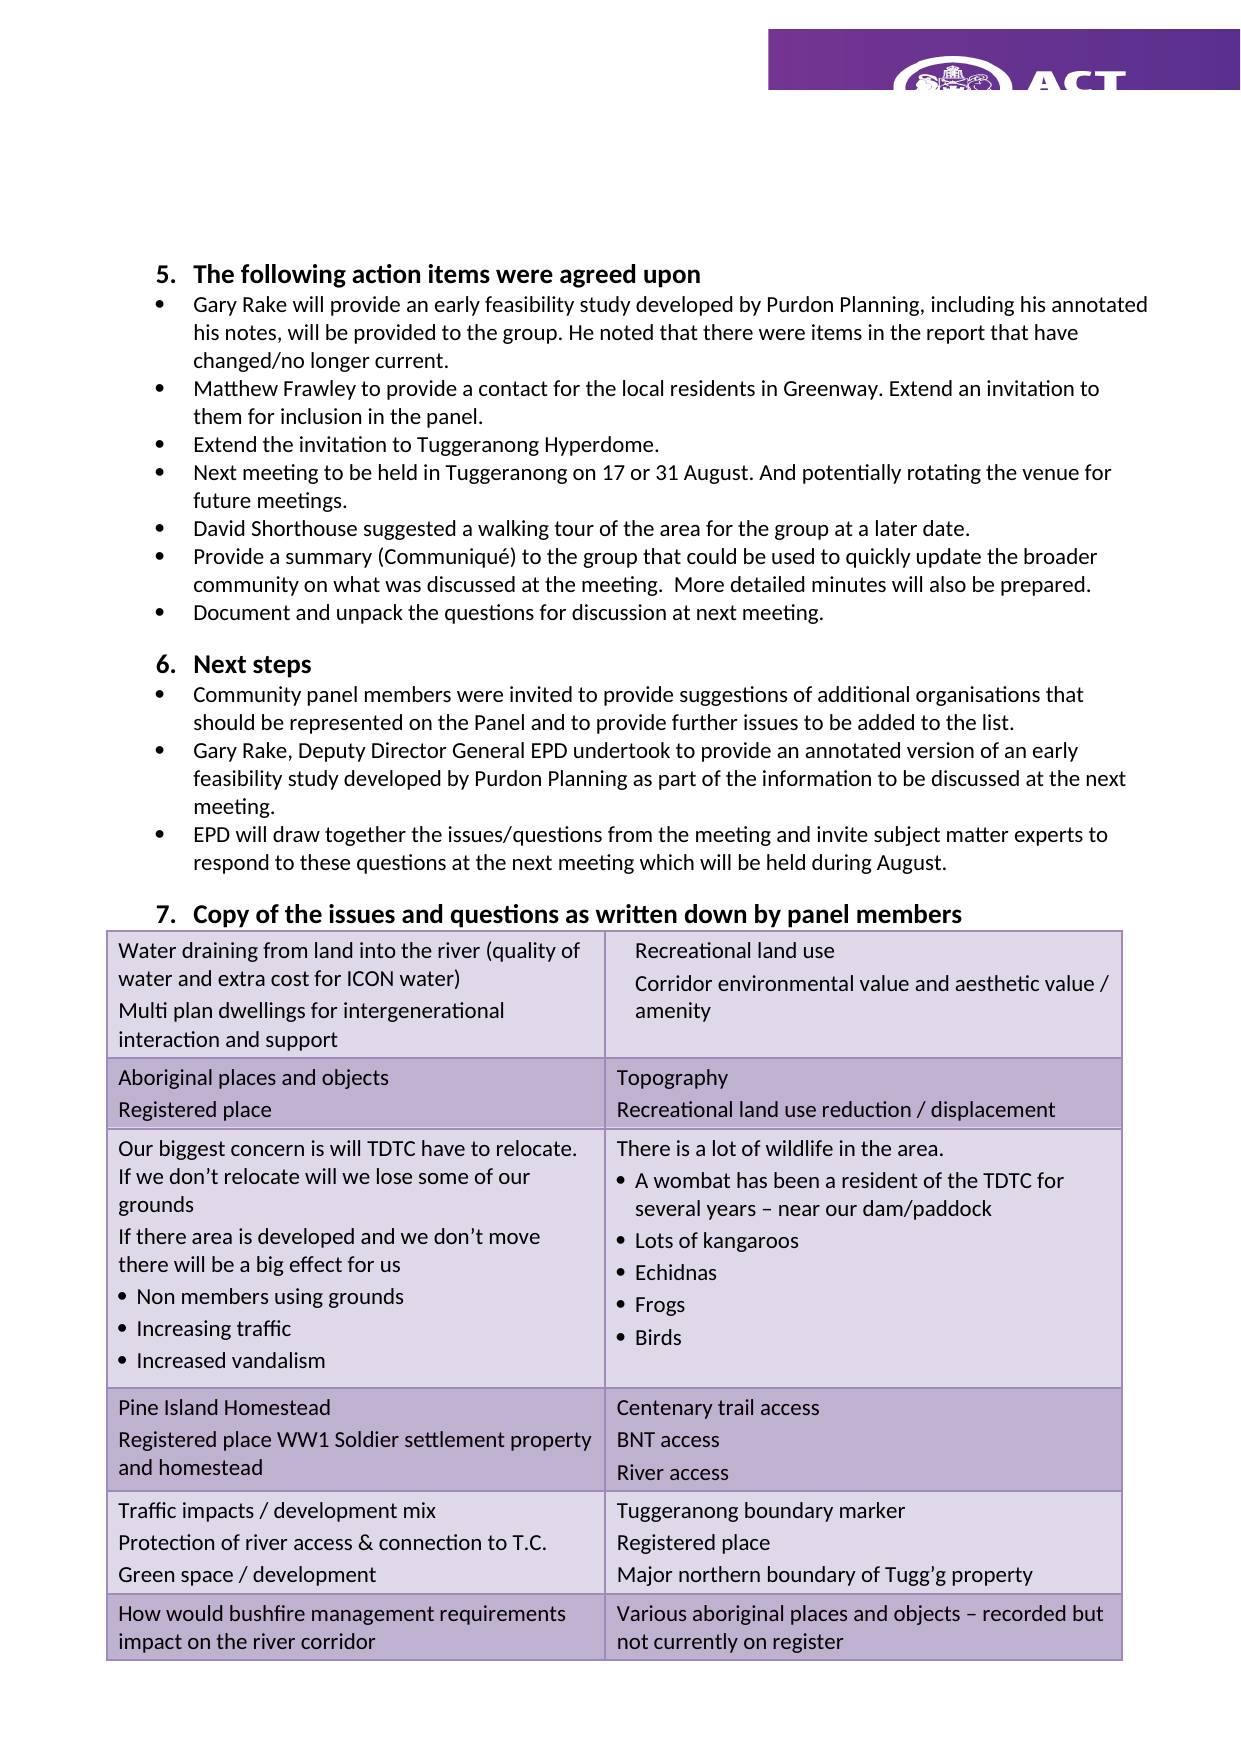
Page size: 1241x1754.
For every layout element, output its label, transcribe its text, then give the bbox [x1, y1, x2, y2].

table_cell Traffic impacts / development mix Protection of river access & connection to T.C. Green space / development [108, 1492, 604, 1593]
list Extend the invitation to Tuggeranong Hyperdome. [156, 430, 1152, 458]
table_cell Aboriginal places and objects Registered place [108, 1059, 604, 1127]
subtitle The following action items were agreed upon [156, 257, 1152, 290]
list EPD will draw together the issues/questions from the meeting and invite subject matter experts to respond to these questions at the next meeting which will be held during August. [156, 820, 1152, 876]
table_cell Various aboriginal places and objects – recorded but not currently on register [606, 1595, 1121, 1659]
list David Shorthouse suggested a walking tour of the area for the group at a later date. [156, 514, 1152, 542]
table_cell How would bushfire management requirements impact on the river corridor [108, 1595, 604, 1659]
list Matthew Frawley to provide a contact for the local residents in Greenway. Extend an invitation to them for inclusion in the panel. [156, 374, 1152, 430]
table_header Water draining from land into the river (quality of water and extra cost for ICON water) Multi plan dwellings for intergenerational interaction and support [108, 932, 604, 1057]
list Gary Rake will provide an early feasibility study developed by Purdon Planning, including his annotated his notes, will be provided to the group. He noted that there were items in the report that have changed/no longer current. [156, 290, 1152, 374]
table_cell Our biggest concern is will TDTC have to relocate. If we don’t relocate will we lose some of our grounds If there area is developed and we don’t move there will be a big effect for us Non members using grounds Increasing traffic Increased vandalism [108, 1130, 604, 1387]
table_cell Pine Island Homestead Registered place WW1 Soldier settlement property and homestead [108, 1389, 604, 1490]
table_cell There is a lot of wildlife in the area. A wombat has been a resident of the TDTC for several years – near our dam/paddock Lots of kangaroos Echidnas Frogs Birds [606, 1130, 1121, 1387]
subtitle Next steps [156, 647, 1152, 680]
list Community panel members were invited to provide suggestions of additional organisations that should be represented on the Panel and to provide further issues to be added to the list. [156, 680, 1152, 736]
table_cell Centenary trail access BNT access River access [606, 1389, 1121, 1490]
list Document and unpack the questions for discussion at next meeting. [156, 598, 1152, 626]
list Gary Rake, Deputy Director General EPD undertook to provide an annotated version of an early feasibility study developed by Purdon Planning as part of the information to be discussed at the next meeting. [156, 736, 1152, 820]
table_cell Tuggeranong boundary marker Registered place Major northern boundary of Tugg’g property [606, 1492, 1121, 1593]
table_header Recreational land use Corridor environmental value and aesthetic value / amenity [606, 932, 1121, 1057]
table_cell Topography Recreational land use reduction / displacement [606, 1059, 1121, 1127]
list Provide a summary (Communiqué) to the group that could be used to quickly update the broader community on what was discussed at the meeting. More detailed minutes will also be prepared. [156, 542, 1152, 598]
subtitle Copy of the issues and questions as written down by panel members [156, 897, 1152, 930]
list Next meeting to be held in Tuggeranong on 17 or 31 August. And potentially rotating the venue for future meetings. [156, 458, 1152, 514]
